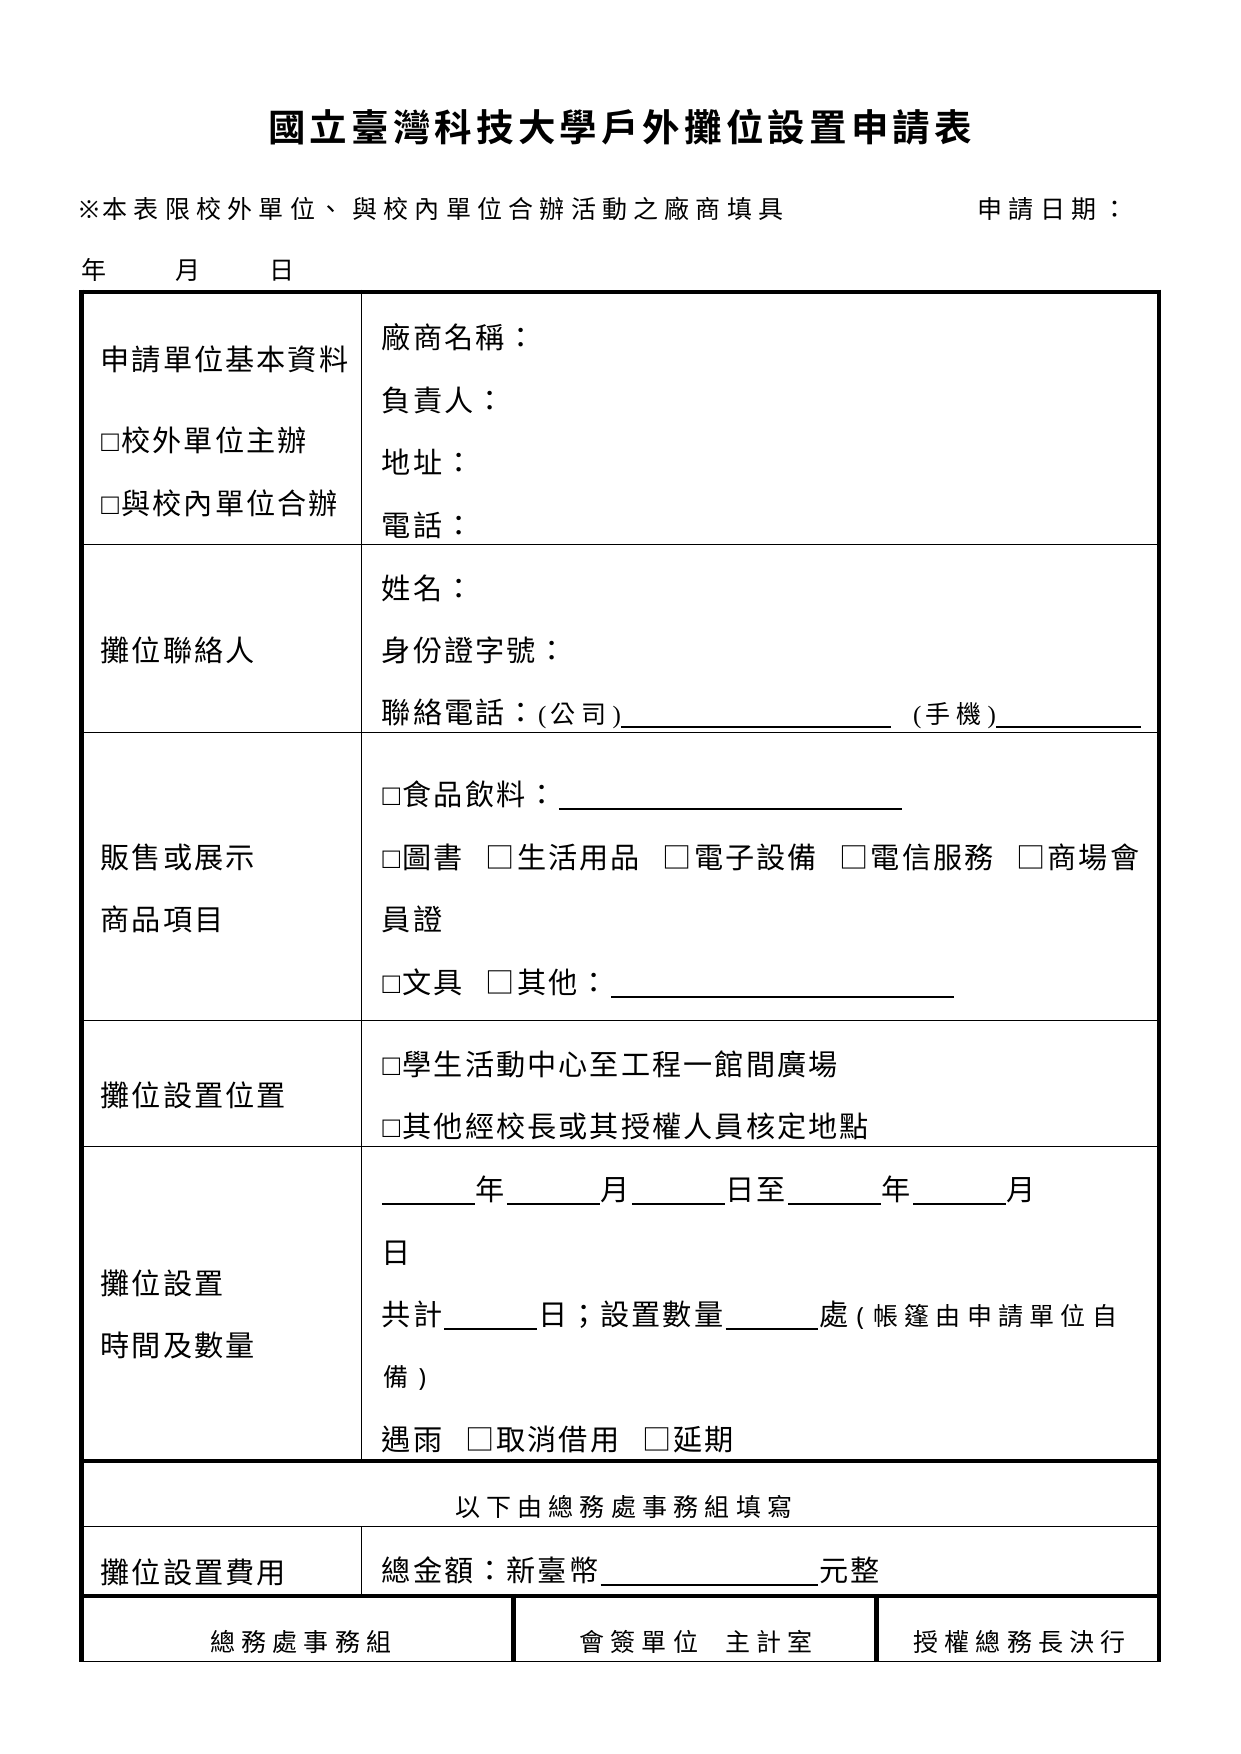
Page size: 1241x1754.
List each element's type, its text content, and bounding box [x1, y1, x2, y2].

table_cell 販售或展示 商品項目 [84, 733, 361, 1020]
table_cell 總務處事務組 [84, 1598, 511, 1661]
table_header 廠商名稱： 負責人： 地址： 電話： [362, 294, 1157, 544]
text ※本表限校外單位、與校內單位合辦活動之廠商填具 申請日期： 年 月 日 [78, 164, 1162, 289]
table_cell □食品飲料： □圖書 □生活用品 □電子設備 □電信服務 □商場會員證 □文具 □其他： [362, 733, 1157, 1020]
table_header 申請單位基本資料 □校外單位主辦 □與校內單位合辦 [84, 294, 361, 544]
table_cell 攤位設置位置 [84, 1021, 361, 1146]
table_cell 年 月 日至 年 月 日 共計 日；設置數量 處(帳篷由申請單位自備) 遇雨 □取消借用 □延期 [362, 1147, 1157, 1459]
table_cell 攤位設置費用 [84, 1527, 361, 1594]
table_cell 以下由總務處事務組填寫 [84, 1463, 1157, 1526]
table_cell 攤位聯絡人 [84, 545, 361, 732]
text 國立臺灣科技大學戶外攤位設置申請表 [78, 83, 1162, 146]
table_cell 姓名： 身份證字號： 聯絡電話：(公司) (手機) [362, 545, 1157, 732]
table_cell 攤位設置 時間及數量 [84, 1147, 361, 1459]
table_cell 授權總務長決行 [879, 1598, 1157, 1661]
table_cell 會簽單位 主計室 [516, 1598, 874, 1661]
table_cell □學生活動中心至工程一館間廣場 □其他經校長或其授權人員核定地點 [362, 1021, 1157, 1146]
table_cell 總金額：新臺幣 元整 [362, 1527, 1157, 1594]
